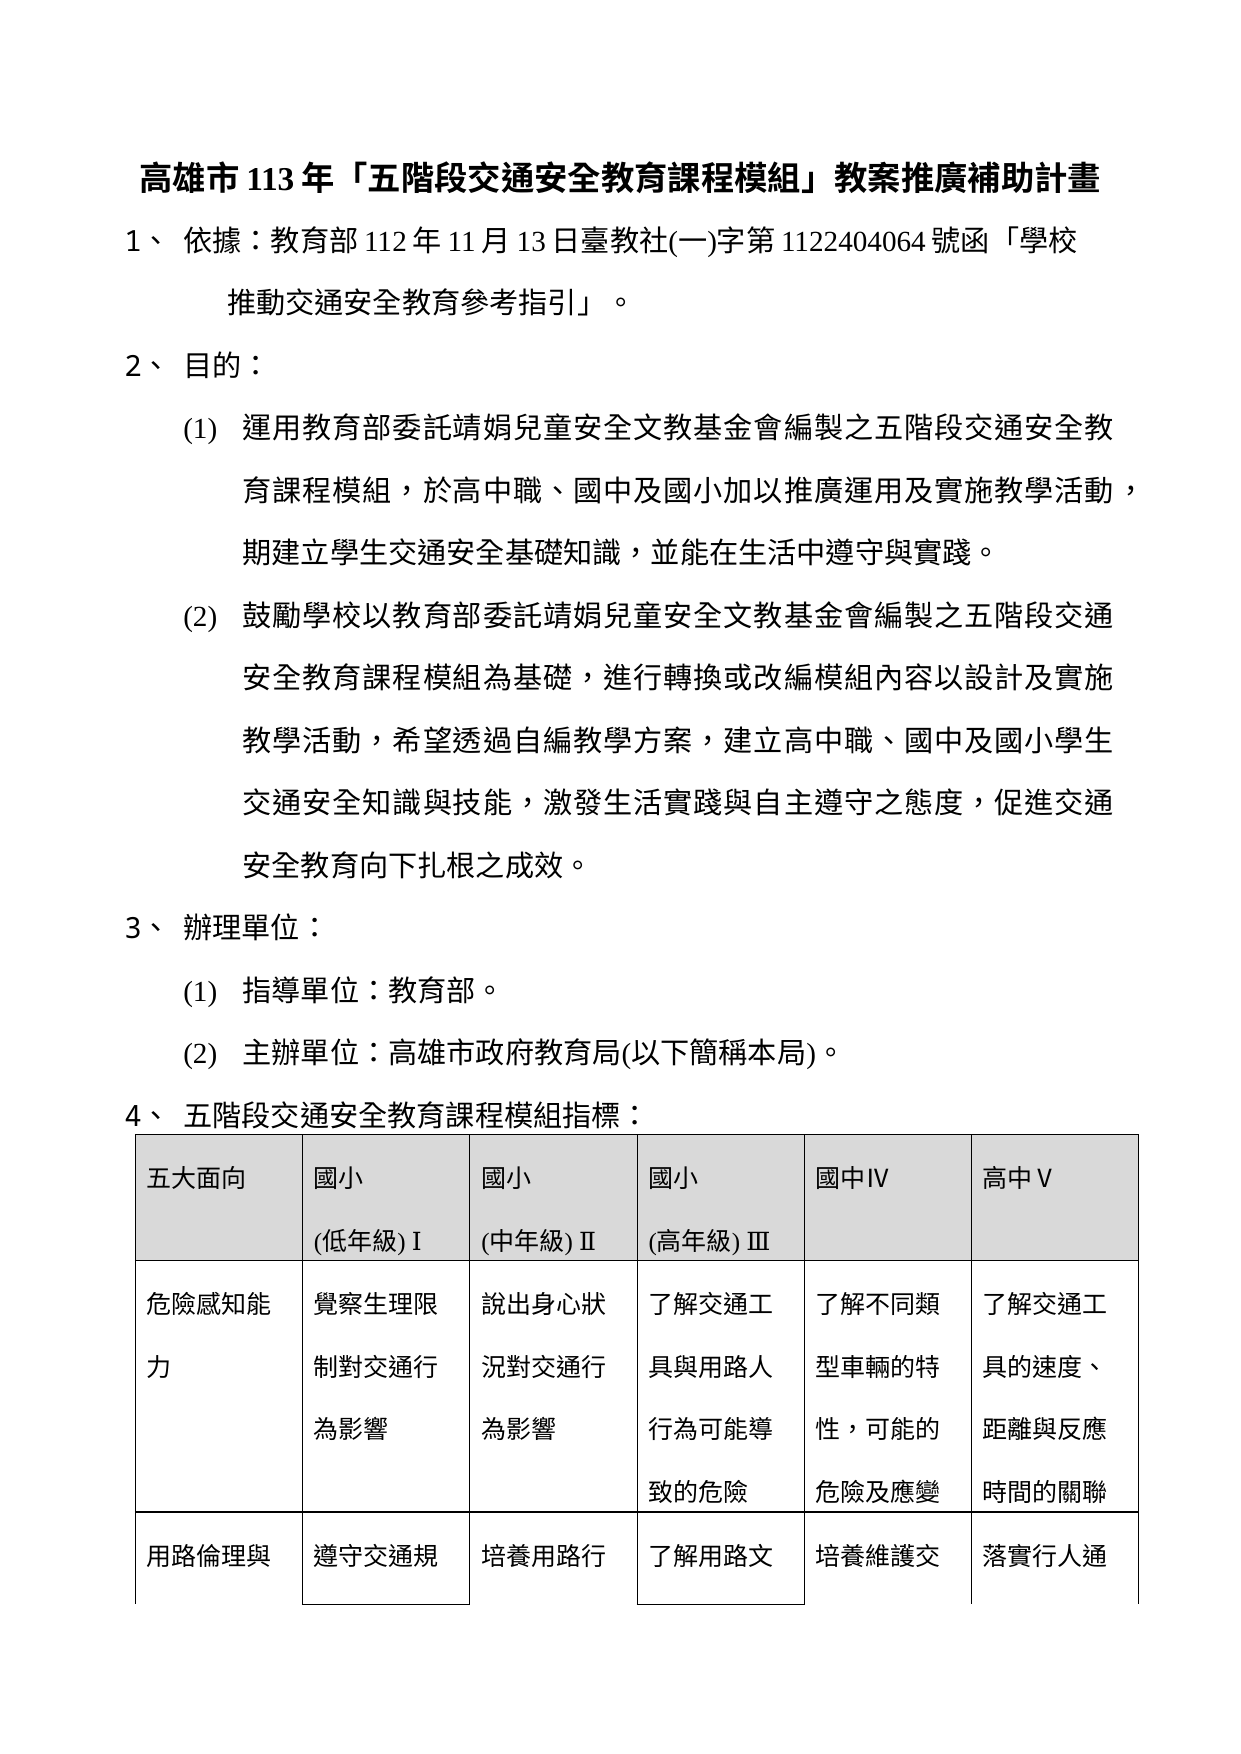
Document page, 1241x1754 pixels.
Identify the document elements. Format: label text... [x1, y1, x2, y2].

table_cell 說出身心狀況對交通行為影響 [470, 1261, 637, 1511]
list 指導單位：教育部。 [183, 947, 1116, 1009]
table_header 國小 (低年級) Ⅰ [303, 1135, 469, 1260]
table_cell 培養維護交 [805, 1513, 971, 1604]
table_header 國中Ⅳ [805, 1135, 971, 1260]
table_header 國小 (高年級) Ⅲ [638, 1135, 804, 1260]
table_cell 用路倫理與 [136, 1513, 302, 1604]
table_cell 培養用路行 [470, 1513, 637, 1604]
list 鼓勵學校以教育部委託靖娟兒童安全文教基金會編製之五階段交通安全教育課程模組為基礎，進行轉換或改編模組內容以設計及實施教學活動，希望透過自編教學方案，建立高中職、國中及國小學生交通安全知識與技能，激發生活實踐與自主遵守之態度，促進交通安全教育向下扎根之成效。 [183, 572, 1116, 884]
table_cell 落實行人通 [972, 1513, 1138, 1604]
table_cell 危險感知能力 [136, 1261, 302, 1511]
text 推動交通安全教育參考指引」。 [183, 259, 1116, 322]
table_cell 了解交通工具的速度、距離與反應時間的關聯 [972, 1261, 1138, 1511]
table_header 五大面向 [136, 1135, 302, 1260]
list 目的： [124, 322, 1116, 384]
table_cell 了解用路文 [638, 1513, 804, 1604]
table_header 高中Ⅴ [972, 1135, 1138, 1260]
table_cell 覺察生理限制對交通行為影響 [303, 1261, 469, 1511]
table_cell 了解交通工具與用路人行為可能導致的危險 [638, 1261, 804, 1511]
text 高雄市113年「五階段交通安全教育課程模組」教案推廣補助計畫 [124, 134, 1116, 197]
list 辦理單位： [124, 884, 1116, 947]
list 主辦單位：高雄市政府教育局(以下簡稱本局)。 [183, 1009, 1116, 1072]
table_header 國小 (中年級) Ⅱ [470, 1135, 637, 1260]
table_cell 遵守交通規 [303, 1513, 469, 1604]
list 五階段交通安全教育課程模組指標： [124, 1072, 1116, 1134]
table_cell 了解不同類型車輛的特性，可能的危險及應變 [805, 1261, 971, 1511]
list 運用教育部委託靖娟兒童安全文教基金會編製之五階段交通安全教育課程模組，於高中職、國中及國小加以推廣運用及實施教學活動，期建立學生交通安全基礎知識，並能在生活中遵守與實踐。 [183, 384, 1116, 572]
list 依據：教育部112年11月13日臺教社(一)字第1122404064號函「學校 [124, 197, 1116, 259]
